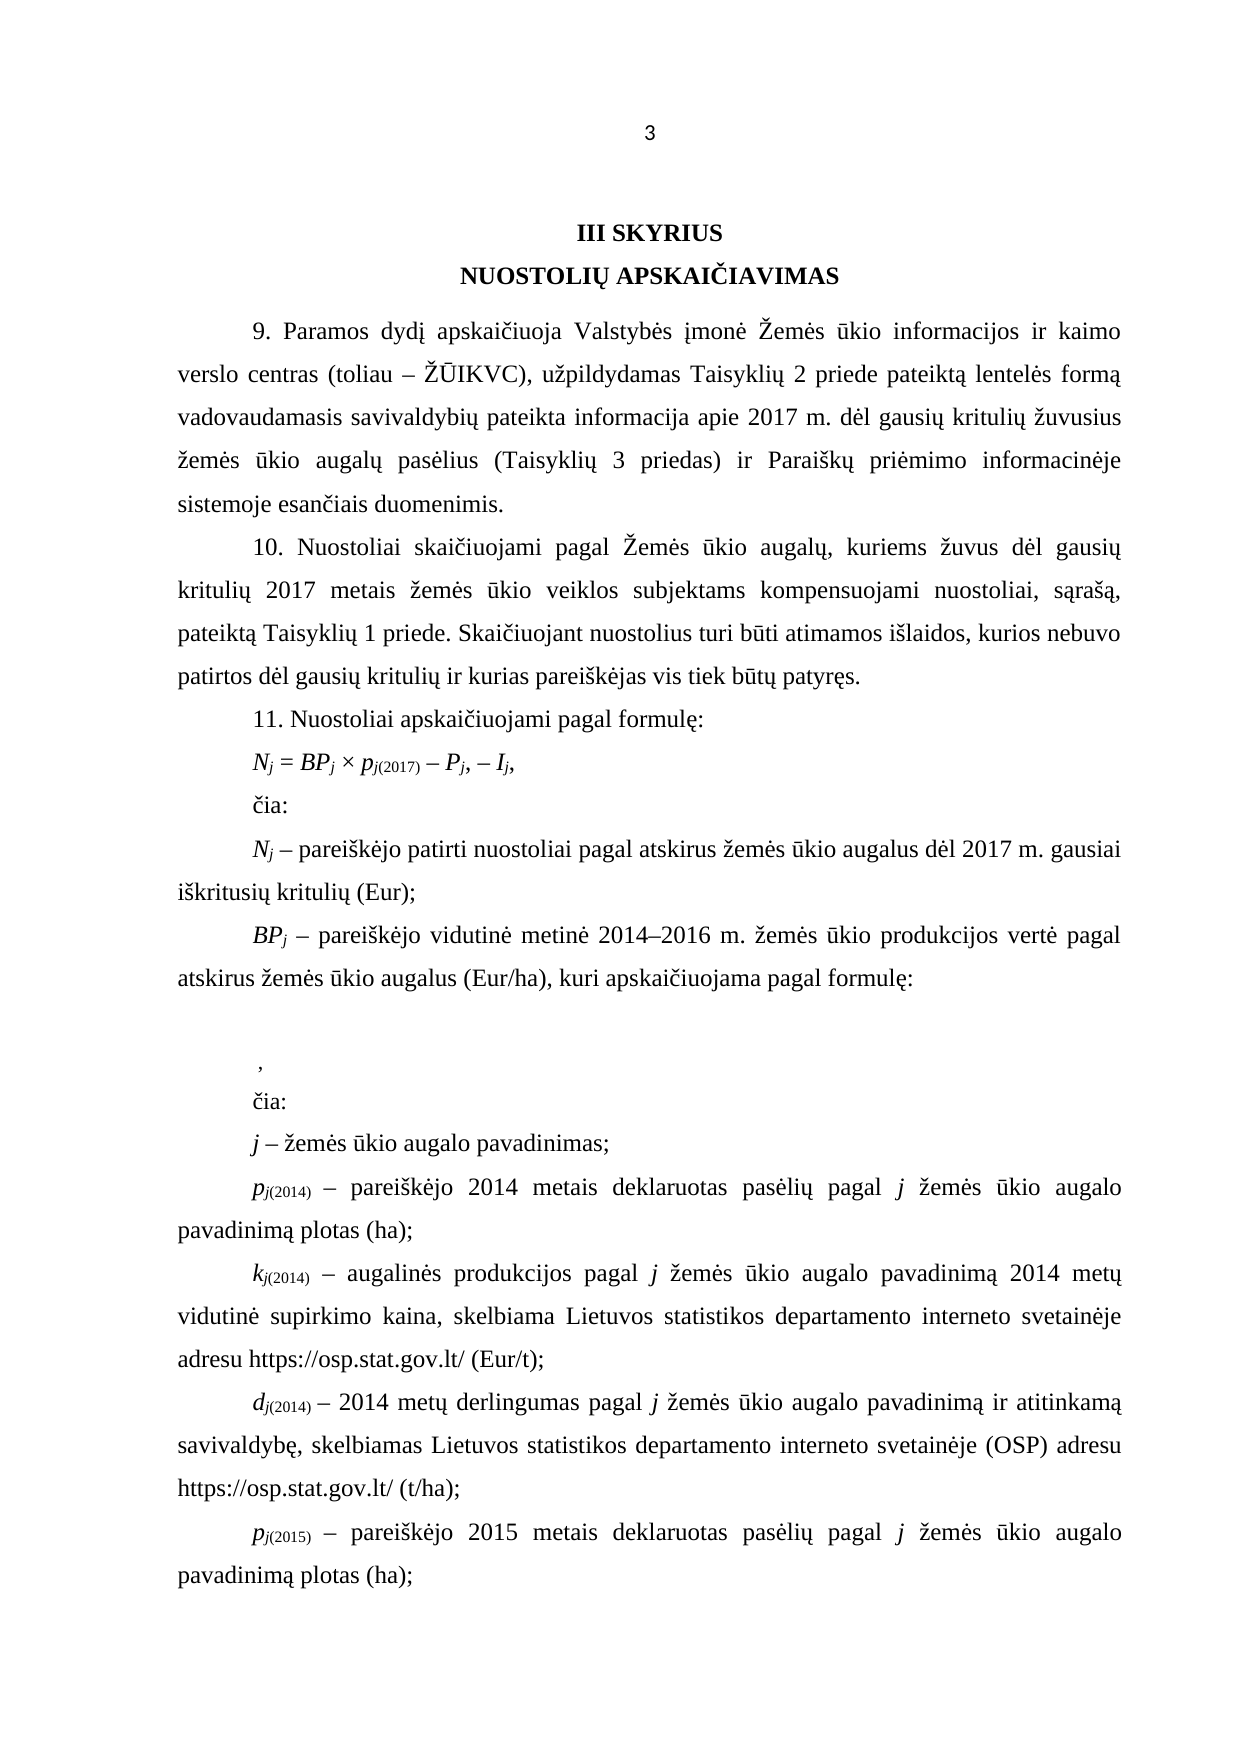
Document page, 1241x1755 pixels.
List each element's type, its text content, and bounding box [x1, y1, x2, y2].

text kj(2014) – augalinės produkcijos pagal j žemės ūkio augalo pavadinimą 2014 metų vidutinė supirkimo kaina, skelbiama Lietuvos statistikos departamento interneto svetainėje adresu https://osp.stat.gov.lt/ (Eur/t); [177, 1258, 1122, 1373]
text pj(2015) – pareiškėjo 2015 metais deklaruotas pasėlių pagal j žemės ūkio augalo pavadinimą plotas (ha); [177, 1517, 1122, 1588]
text NUOSTOLIŲ APSKAIČIAVIMAS [177, 261, 1122, 290]
text dj(2014) – 2014 metų derlingumas pagal j žemės ūkio augalo pavadinimą ir atitinkamą savivaldybę, skelbiamas Lietuvos statistikos departamento interneto svetainėje (OSP) adresu https://osp.stat.gov.lt/ (t/ha); [177, 1387, 1122, 1502]
text j – žemės ūkio augalo pavadinimas; [177, 1128, 1122, 1157]
text , [177, 1049, 1122, 1074]
text 11. Nuostoliai apskaičiuojami pagal formulę: [177, 704, 1122, 733]
text Nj = BPj × pj(2017) – Pj, – Ij, [177, 747, 1122, 776]
text 9. Paramos dydį apskaičiuoja Valstybės įmonė Žemės ūkio informacijos ir kaimo verslo centras (toliau – ŽŪIKVC), užpildydamas Taisyklių 2 priede pateiktą lentelės formą vadovaudamasis savivaldybių pateikta informacija apie 2017 m. dėl gausių kritulių žuvusius žemės ūkio augalų pasėlius (Taisyklių 3 priedas) ir Paraiškų priėmimo informacinėje sistemoje esančiais duomenimis. [177, 316, 1122, 517]
text Nj – pareiškėjo patirti nuostoliai pagal atskirus žemės ūkio augalus dėl 2017 m. gausiai iškritusių kritulių (Eur); [177, 834, 1122, 906]
text III SKYRIUS [177, 218, 1122, 247]
text čia: [177, 791, 1122, 819]
text 10. Nuostoliai skaičiuojami pagal Žemės ūkio augalų, kuriems žuvus dėl gausių kritulių 2017 metais žemės ūkio veiklos subjektams kompensuojami nuostoliai, sąrašą, pateiktą Taisyklių 1 priede. Skaičiuojant nuostolius turi būti atimamos išlaidos, kurios nebuvo patirtos dėl gausių kritulių ir kurias pareiškėjas vis tiek būtų patyręs. [177, 532, 1122, 690]
text čia: [177, 1087, 1122, 1115]
text BPj – pareiškėjo vidutinė metinė 2014–2016 m. žemės ūkio produkcijos vertė pagal atskirus žemės ūkio augalus (Eur/ha), kuri apskaičiuojama pagal formulę: [177, 920, 1122, 992]
text pj(2014) – pareiškėjo 2014 metais deklaruotas pasėlių pagal j žemės ūkio augalo pavadinimą plotas (ha); [177, 1172, 1122, 1243]
